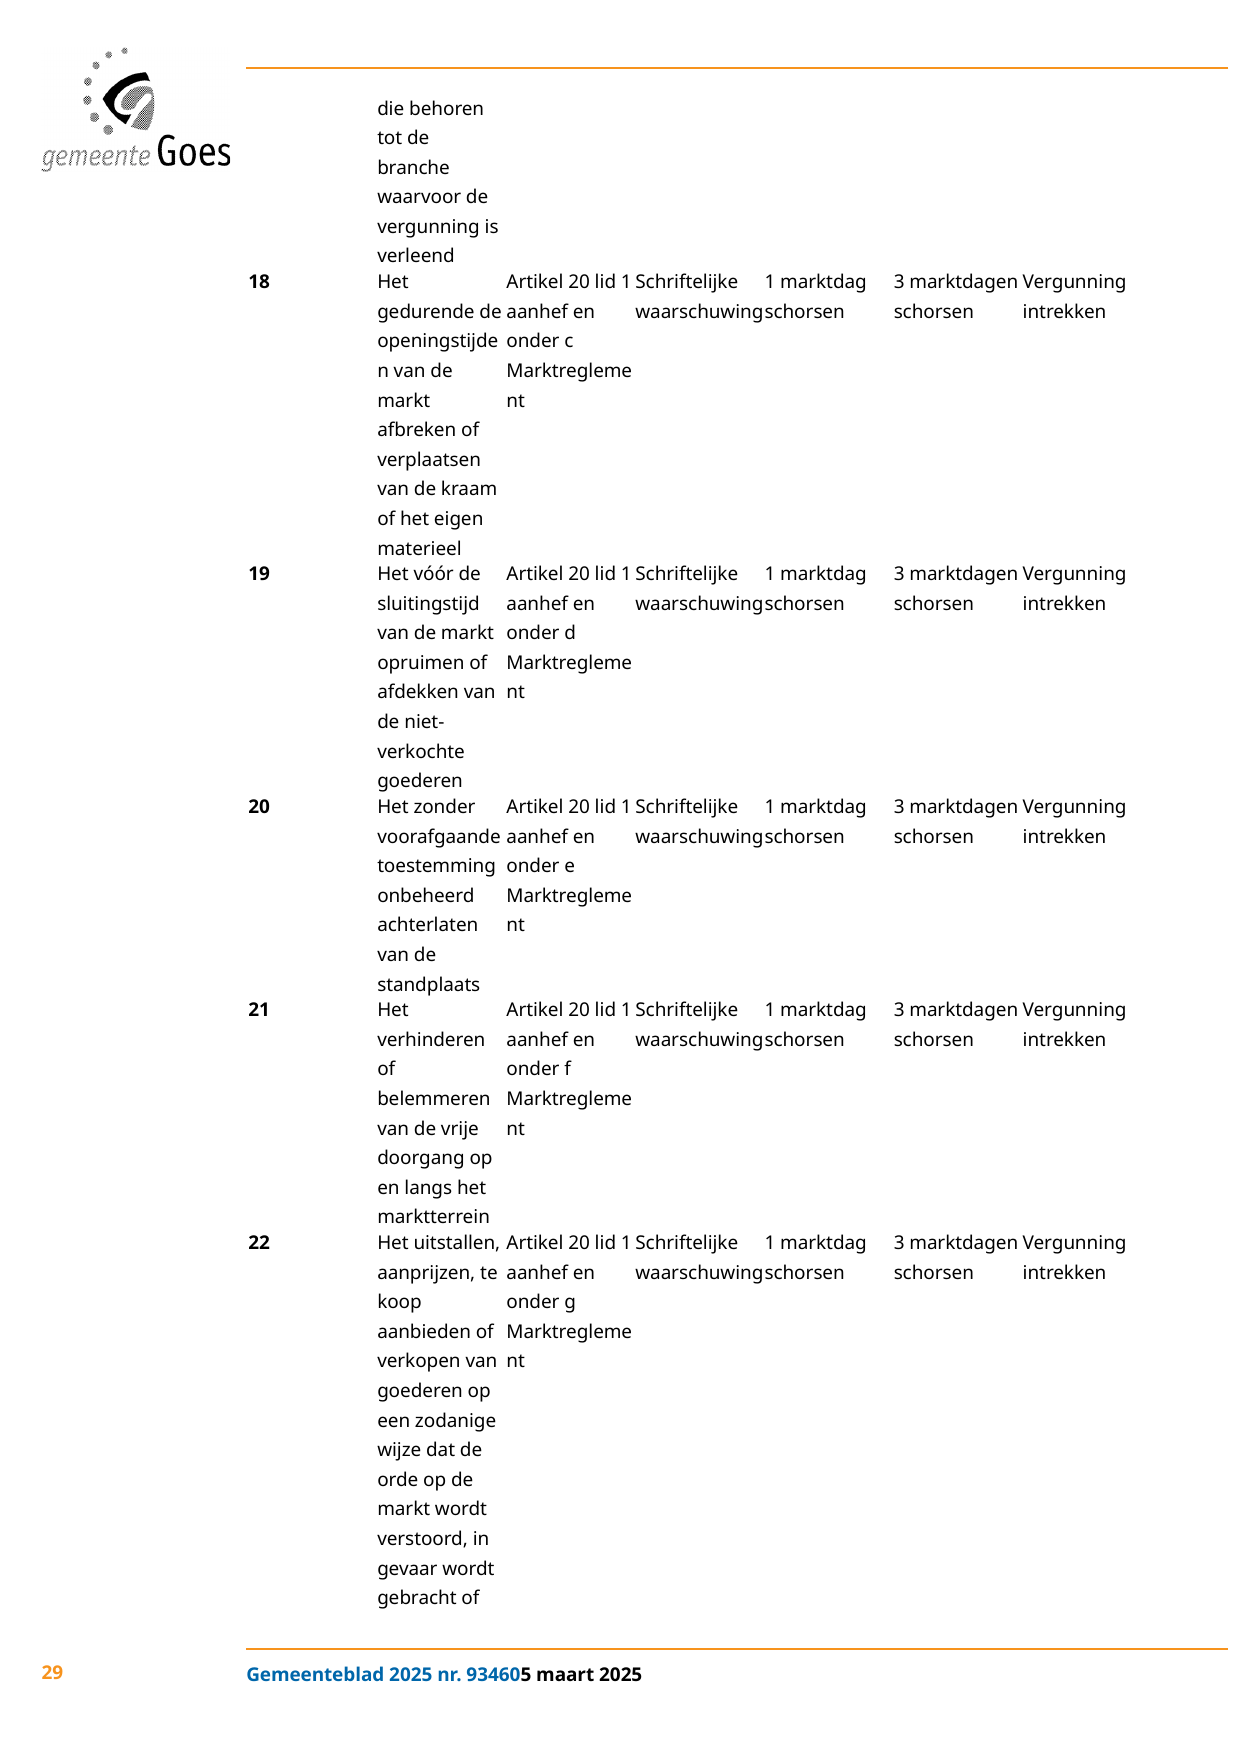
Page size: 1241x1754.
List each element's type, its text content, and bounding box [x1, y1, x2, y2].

table_cell Vergunning intrekken [1023, 1229, 1152, 1610]
table_cell Schriftelijke waarschuwing [635, 996, 764, 1229]
table_cell die behoren tot de branche waarvoor de vergunning is verleend [377, 95, 506, 268]
table_cell 3 marktdagen schorsen [894, 1229, 1022, 1610]
table_cell 1 marktdag schorsen [764, 560, 893, 793]
picture [41, 47, 231, 172]
table_cell 21 [248, 996, 377, 1229]
table_cell Artikel 20 lid 1 aanhef en onder g Marktreglement [506, 1229, 635, 1610]
table_cell 1 marktdag schorsen [764, 1229, 893, 1610]
table_cell 18 [248, 269, 377, 560]
table_cell Het verhinderen of belemmeren van de vrije doorgang op en langs het marktterrein [377, 996, 506, 1229]
table_cell Schriftelijke waarschuwing [635, 560, 764, 793]
table_cell [635, 95, 764, 268]
table_cell Artikel 20 lid 1 aanhef en onder f Marktreglement [506, 996, 635, 1229]
table_cell 20 [248, 793, 377, 996]
table_cell Schriftelijke waarschuwing [635, 1229, 764, 1610]
table_cell Het vóór de sluitingstijd van de markt opruimen of afdekken van de niet-verkochte goederen [377, 560, 506, 793]
table_cell 22 [248, 1229, 377, 1610]
table_cell [506, 95, 635, 268]
table_cell Vergunning intrekken [1023, 996, 1152, 1229]
table_cell Vergunning intrekken [1023, 269, 1152, 560]
table_cell 3 marktdagen schorsen [894, 560, 1022, 793]
table_cell Schriftelijke waarschuwing [635, 793, 764, 996]
table_cell 3 marktdagen schorsen [894, 269, 1022, 560]
table_cell Artikel 20 lid 1 aanhef en onder d Marktreglement [506, 560, 635, 793]
table_cell [1023, 95, 1152, 268]
table_cell Het gedurende de openingstijden van de markt afbreken of verplaatsen van de kraam of het eigen materieel [377, 269, 506, 560]
table_cell Artikel 20 lid 1 aanhef en onder c Marktreglement [506, 269, 635, 560]
table_cell Artikel 20 lid 1 aanhef en onder e Marktreglement [506, 793, 635, 996]
table_cell Schriftelijke waarschuwing [635, 269, 764, 560]
table_cell 1 marktdag schorsen [764, 996, 893, 1229]
table_cell Het zonder voorafgaande toestemming onbeheerd achterlaten van de standplaats [377, 793, 506, 996]
table_cell [894, 95, 1022, 268]
table_cell 3 marktdagen schorsen [894, 793, 1022, 996]
table_cell [764, 95, 893, 268]
table_cell [248, 95, 377, 268]
table_cell 3 marktdagen schorsen [894, 996, 1022, 1229]
table_cell Vergunning intrekken [1023, 560, 1152, 793]
table_cell Vergunning intrekken [1023, 793, 1152, 996]
table_cell 1 marktdag schorsen [764, 269, 893, 560]
table_cell Het uitstallen, aanprijzen, te koop aanbieden of verkopen van goederen op een zodanige wijze dat de orde op de markt wordt verstoord, in gevaar wordt gebracht of [377, 1229, 506, 1610]
table_cell 1 marktdag schorsen [764, 793, 893, 996]
table_cell 19 [248, 560, 377, 793]
